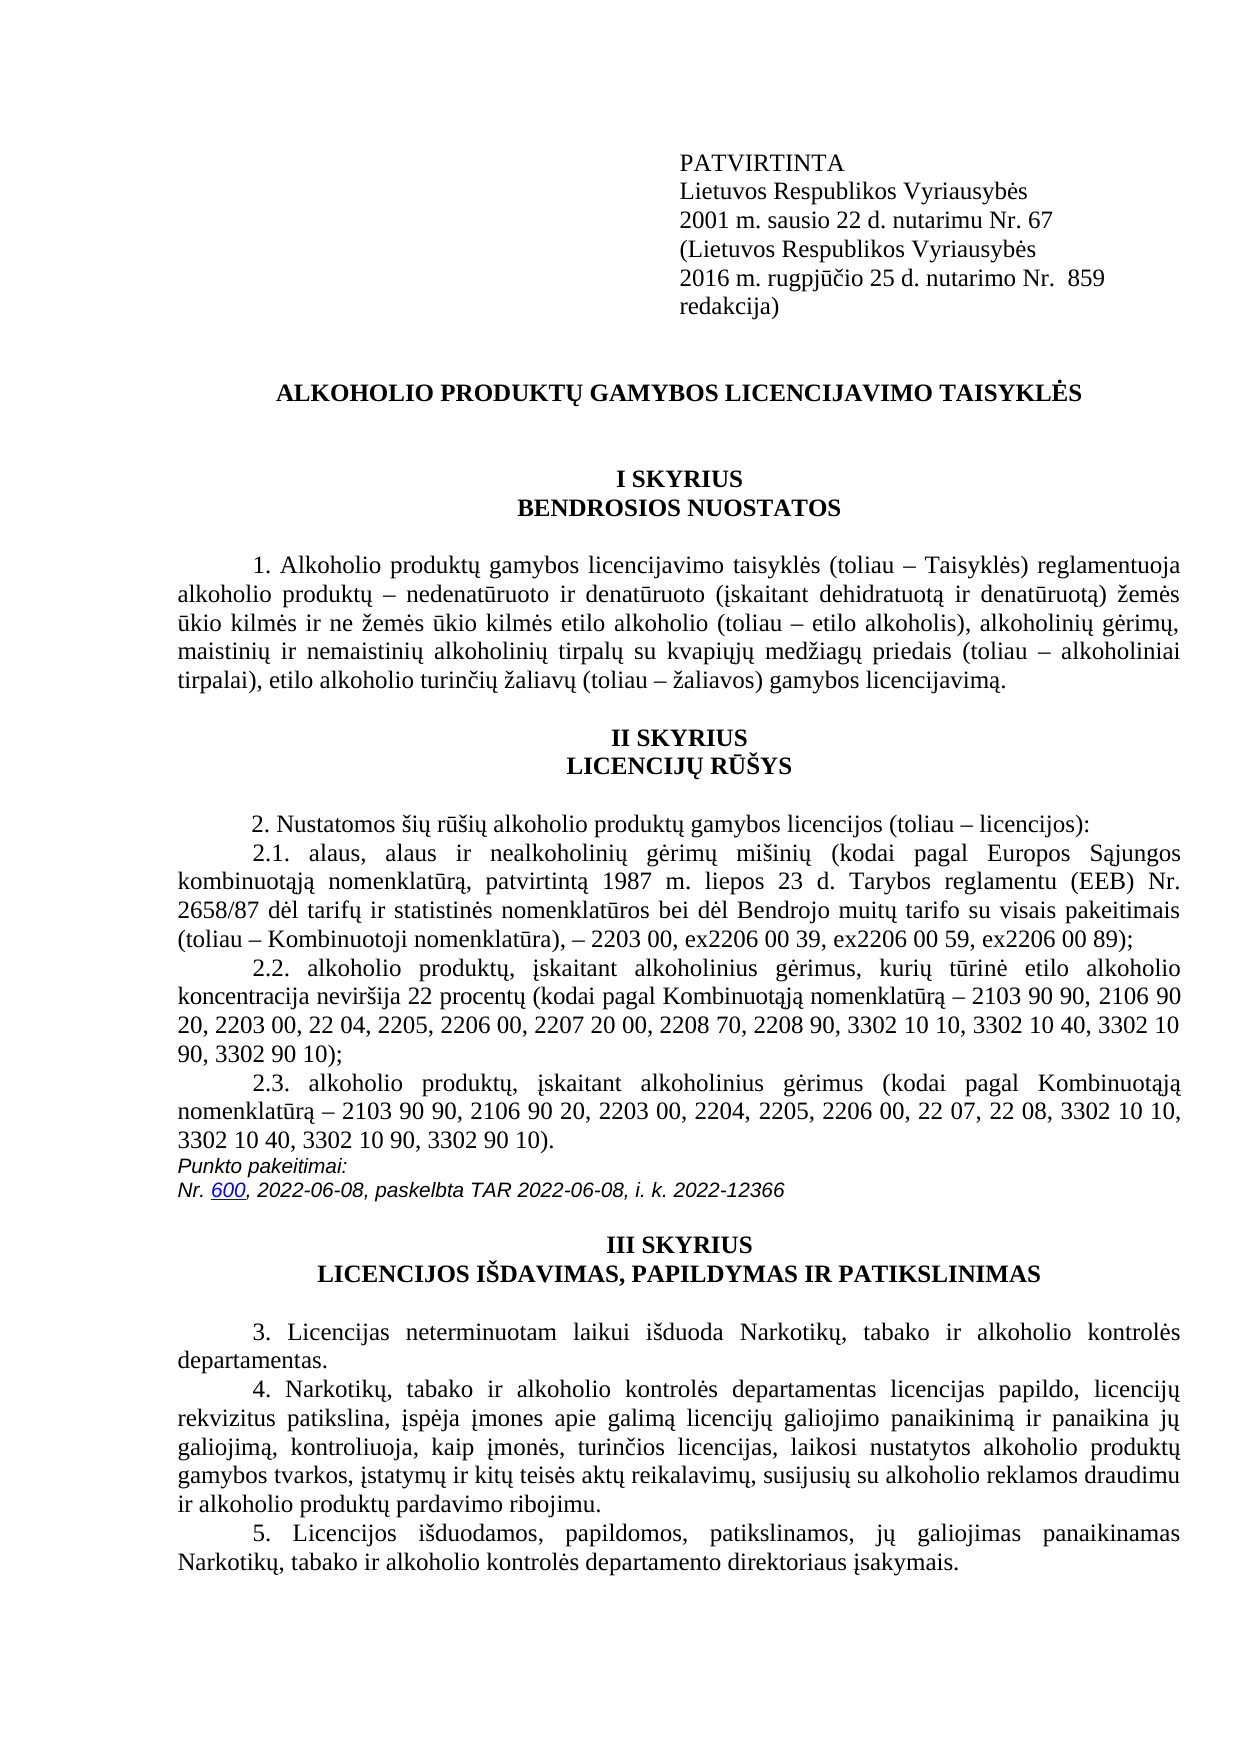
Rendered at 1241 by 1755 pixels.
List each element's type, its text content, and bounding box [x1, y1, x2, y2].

text Nr. 600, 2022-06-08, paskelbta TAR 2022-06-08, i. k. 2022-12366 [177, 1178, 1181, 1202]
text BENDROSIOS NUOSTATOS [177, 493, 1181, 521]
text II SKYRIUS [177, 723, 1181, 751]
text LICENCIJOS IŠDAVIMAS, PAPILDYMAS IR PATIKSLINIMAS [177, 1259, 1181, 1288]
text LICENCIJŲ RŪŠYS [177, 751, 1181, 780]
text 5. Licencijos išduodamos, papildomos, patikslinamos, jų galiojimas panaikinamas Narkotikų, tabako ir alkoholio kontrolės departamento direktoriaus įsakymais. [177, 1518, 1181, 1576]
text Punkto pakeitimai: [177, 1154, 1181, 1178]
text 3. Licencijas neterminuotam laikui išduoda Narkotikų, tabako ir alkoholio kontrolės departamentas. [177, 1317, 1181, 1374]
text 2.3. alkoholio produktų, įskaitant alkoholinius gėrimus (kodai pagal Kombinuotąją nomenklatūrą – 2103 90 90, 2106 90 20, 2203 00, 2204, 2205, 2206 00, 22 07, 22 08, 3302 10 10, 3302 10 40, 3302 10 90, 3302 90 10). [177, 1068, 1181, 1154]
text PATVIRTINTA Lietuvos Respublikos Vyriausybės 2001 m. sausio 22 d. nutarimu Nr. 67 (Lietuvos Respublikos Vyriausybės 2016 m. rugpjūčio 25 d. nutarimo Nr. 859 redakcija) [679, 148, 1181, 320]
text 2. Nustatomos šių rūšių alkoholio produktų gamybos licencijos (toliau – licencijos): [177, 809, 1181, 838]
text 4. Narkotikų, tabako ir alkoholio kontrolės departamentas licencijas papildo, licencijų rekvizitus patikslina, įspėja įmones apie galimą licencijų galiojimo panaikinimą ir panaikina jų galiojimą, kontroliuoja, kaip įmonės, turinčios licencijas, laikosi nustatytos alkoholio produktų gamybos tvarkos, įstatymų ir kitų teisės aktų reikalavimų, susijusių su alkoholio reklamos draudimu ir alkoholio produktų pardavimo ribojimu. [177, 1374, 1181, 1518]
text ALKOHOLIO PRODUKTŲ GAMYBOS LICENCIJAVIMO TAISYKLĖS [177, 378, 1181, 406]
text 2.2. alkoholio produktų, įskaitant alkoholinius gėrimus, kurių tūrinė etilo alkoholio koncentracija neviršija 22 procentų (kodai pagal Kombinuotąją nomenklatūrą – 2103 90 90, 2106 90 20, 2203 00, 22 04, 2205, 2206 00, 2207 20 00, 2208 70, 2208 90, 3302 10 10, 3302 10 40, 3302 10 90, 3302 90 10); [177, 953, 1181, 1068]
text III SKYRIUS [177, 1231, 1181, 1259]
text 1. Alkoholio produktų gamybos licencijavimo taisyklės (toliau – Taisyklės) reglamentuoja alkoholio produktų – nedenatūruoto ir denatūruoto (įskaitant dehidratuotą ir denatūruotą) žemės ūkio kilmės ir ne žemės ūkio kilmės etilo alkoholio (toliau – etilo alkoholis), alkoholinių gėrimų, maistinių ir nemaistinių alkoholinių tirpalų su kvapiųjų medžiagų priedais (toliau – alkoholiniai tirpalai), etilo alkoholio turinčių žaliavų (toliau – žaliavos) gamybos licencijavimą. [177, 550, 1181, 694]
text 2.1. alaus, alaus ir nealkoholinių gėrimų mišinių (kodai pagal Europos Sąjungos kombinuotąją nomenklatūrą, patvirtintą 1987 m. liepos 23 d. Tarybos reglamentu (EEB) Nr. 2658/87 dėl tarifų ir statistinės nomenklatūros bei dėl Bendrojo muitų tarifo su visais pakeitimais (toliau – Kombinuotoji nomenklatūra), – 2203 00, ex2206 00 39, ex2206 00 59, ex2206 00 89); [177, 838, 1181, 953]
text I SKYRIUS [177, 464, 1181, 493]
